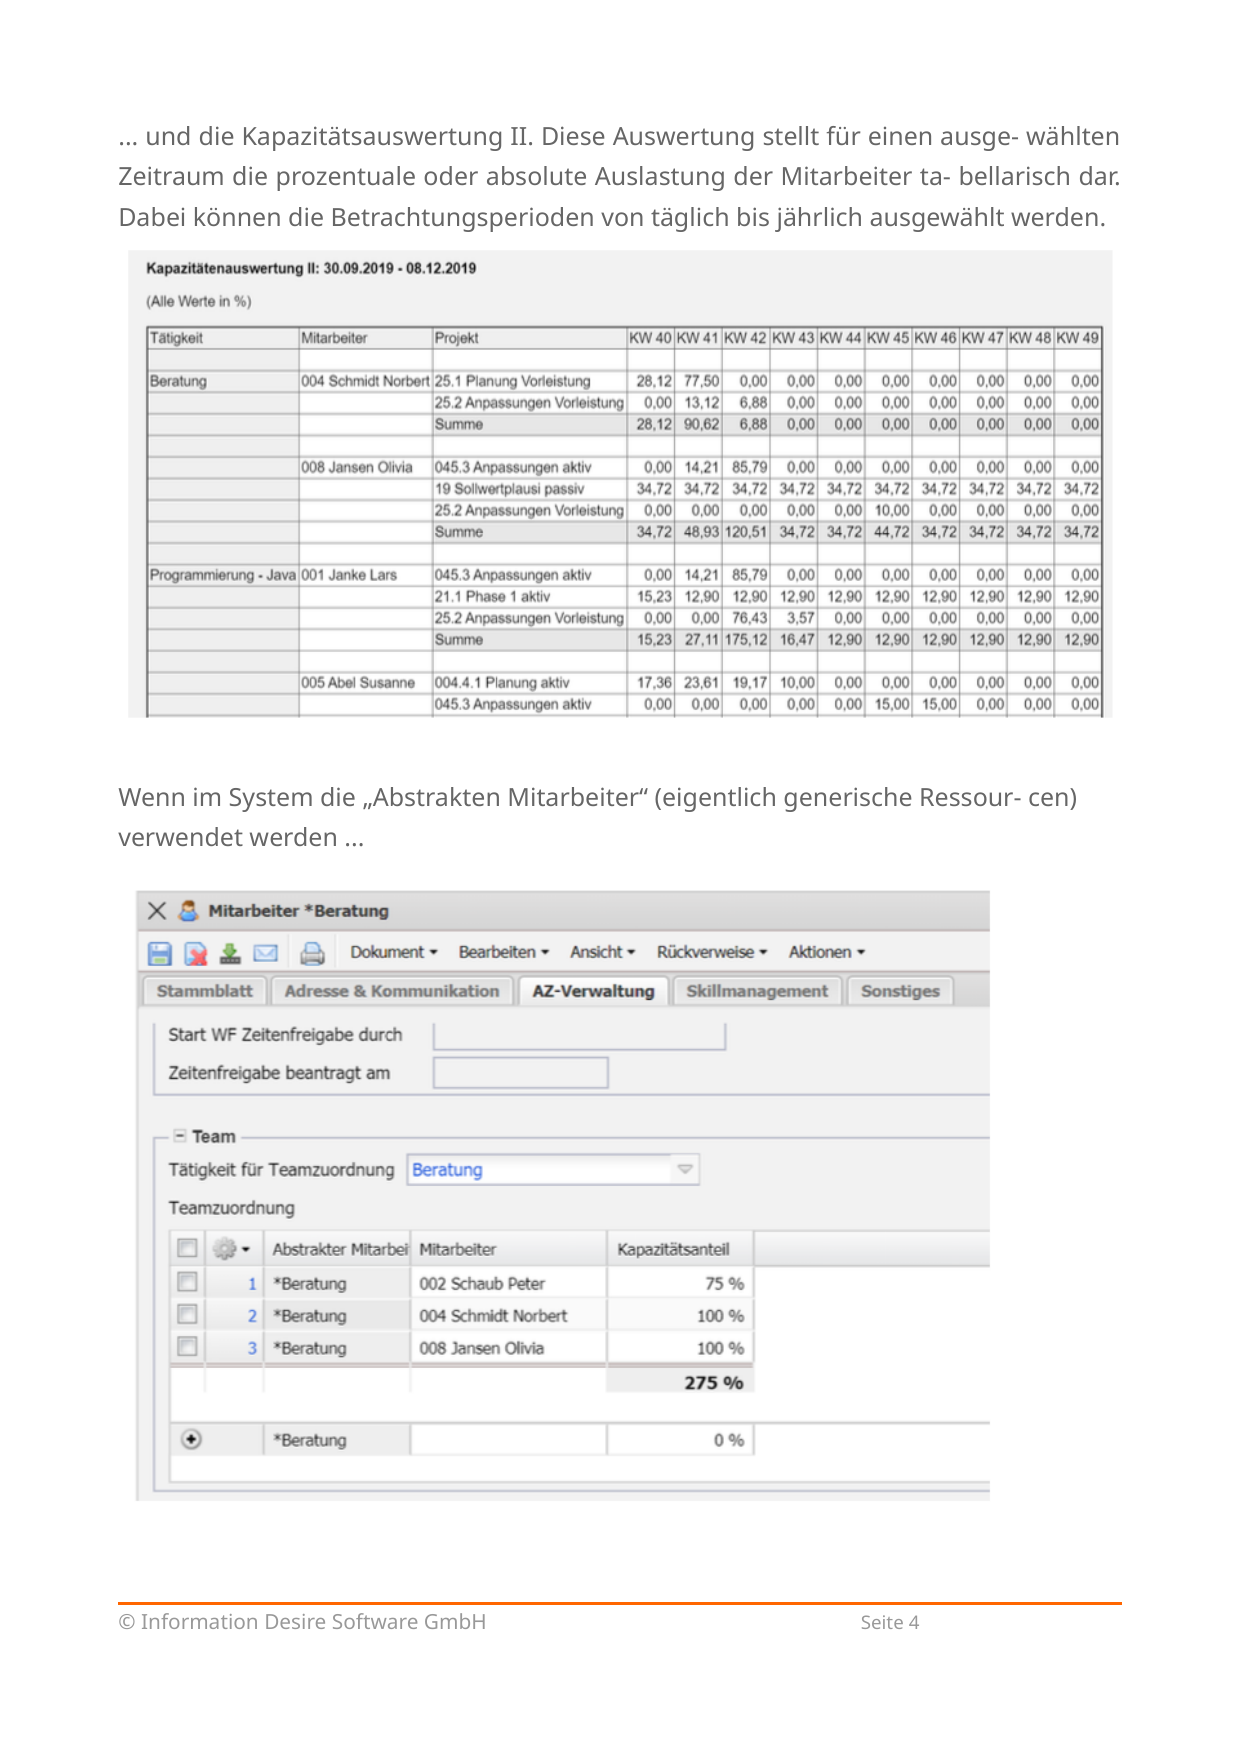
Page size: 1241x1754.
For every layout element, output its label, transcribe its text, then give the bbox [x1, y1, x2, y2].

picture [118, 875, 1023, 1509]
text Wenn im System die „Abstrakten Mitarbeiter“ (eigentlich generische Ressour- cen) verwendet werden ... [118, 779, 1122, 854]
text ... und die Kapazitätsauswertung II. Diese Auswertung stellt für einen ausge- wählten Zeitraum die prozentuale oder absolute Auslastung der Mitarbeiter ta- bellarisch dar. Dabei können die Betrachtungsperioden von täglich bis jährlich ausgewählt werden. [118, 118, 1122, 234]
picture [118, 240, 1123, 732]
